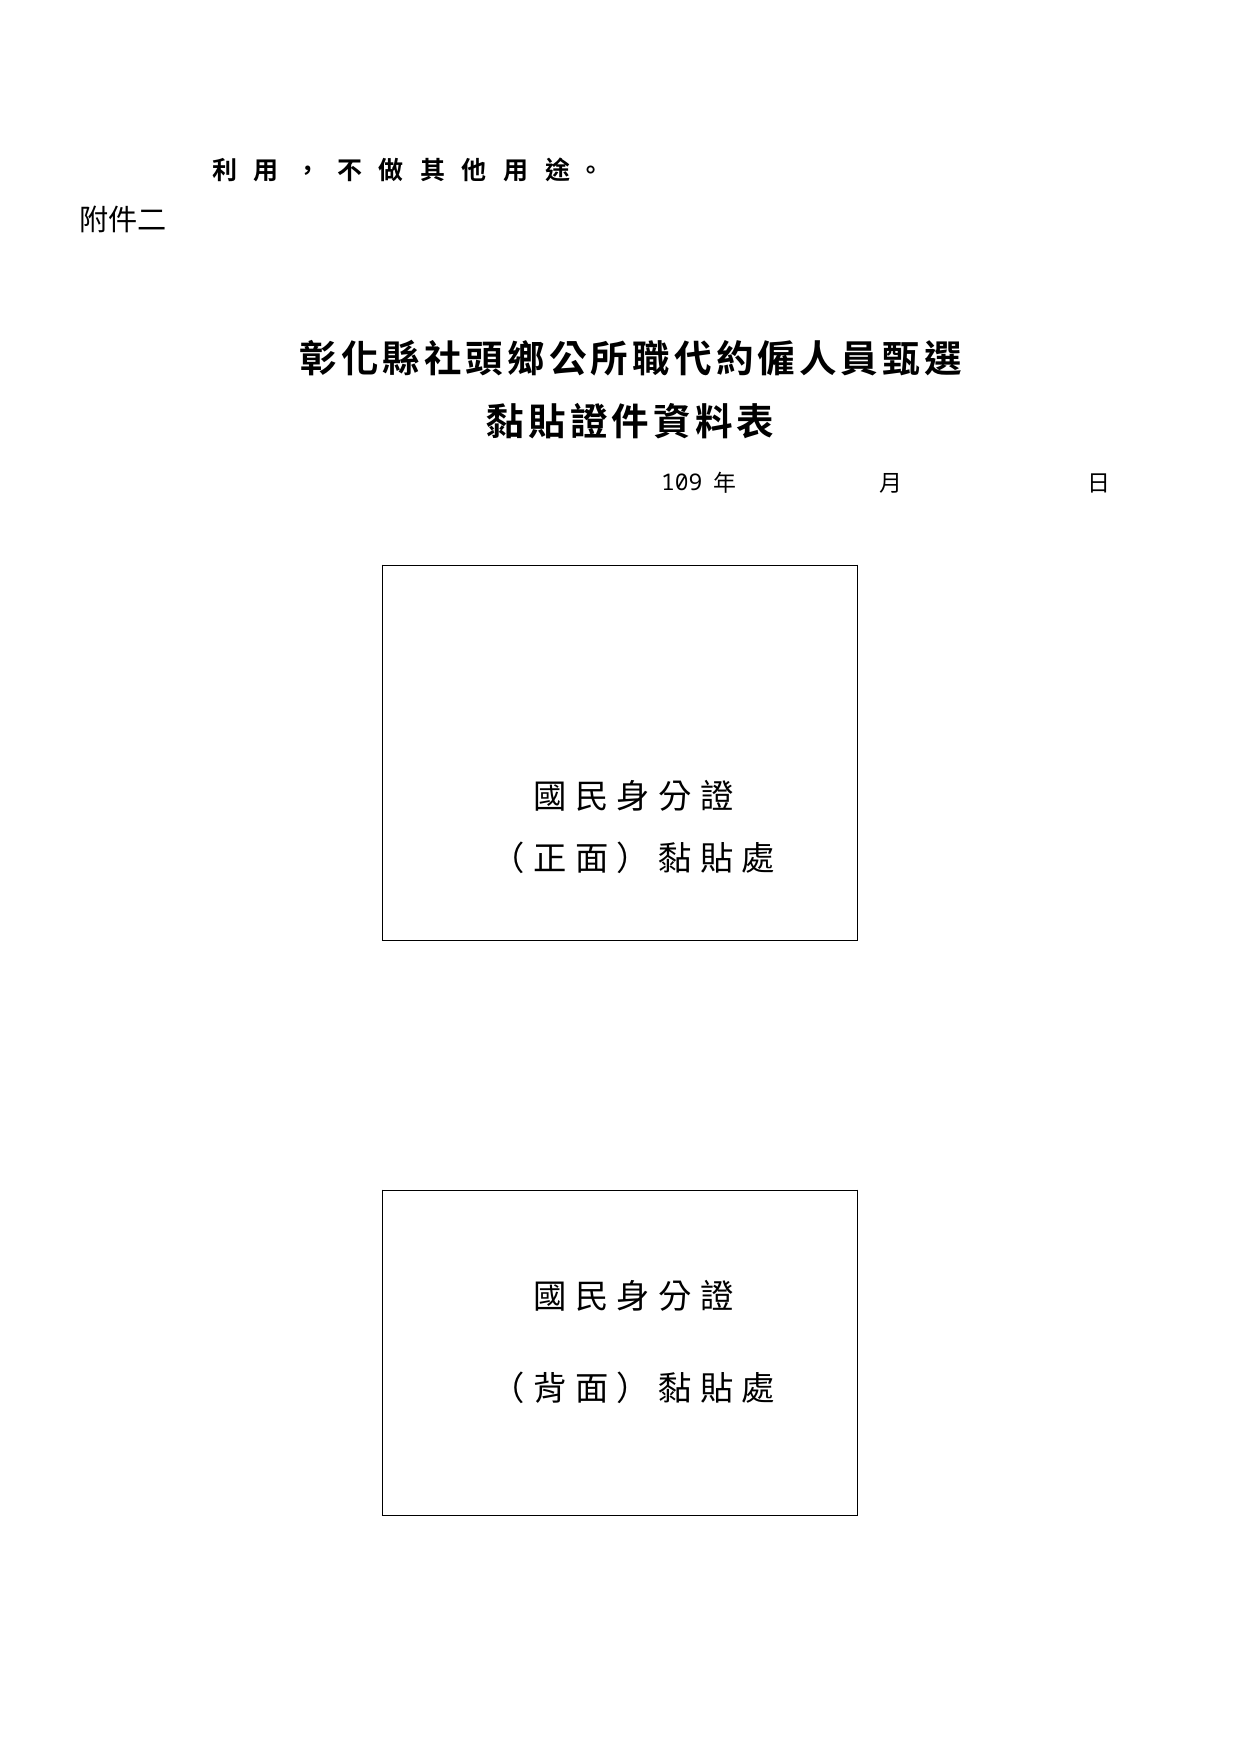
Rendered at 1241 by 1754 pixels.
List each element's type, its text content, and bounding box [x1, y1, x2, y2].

table_header 國民身分證 （正面）黏貼處 [383, 566, 857, 939]
table_cell 國民身分證 （背面）黏貼處 [383, 1191, 857, 1515]
table_cell [383, 941, 858, 1189]
text 109年 月 日 [120, 439, 1120, 502]
text 彰化縣社頭鄉公所職代約僱人員甄選 [199, 314, 1141, 377]
text 黏貼證件資料表 [199, 377, 1141, 439]
text 附件二 [79, 197, 184, 239]
text 利用，不做其他用途。 [120, 127, 1120, 189]
